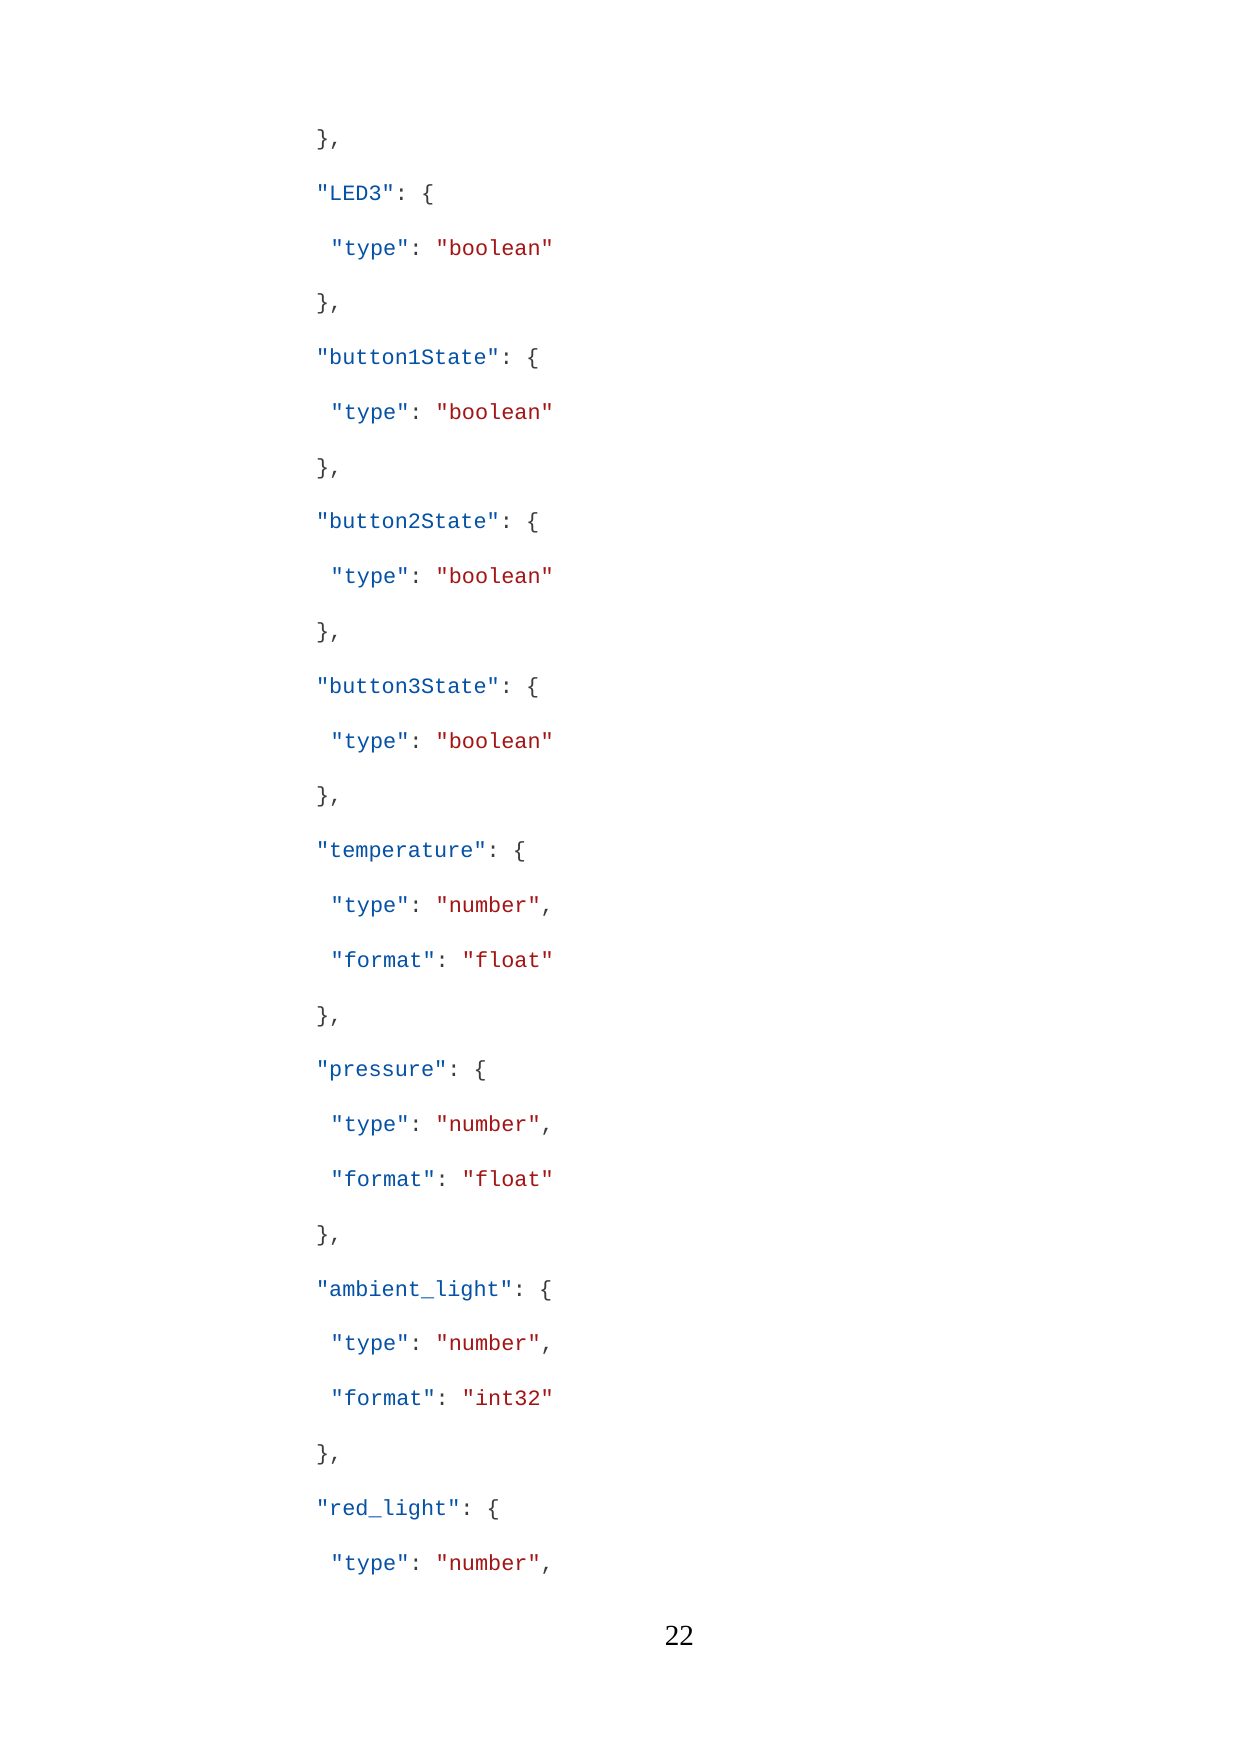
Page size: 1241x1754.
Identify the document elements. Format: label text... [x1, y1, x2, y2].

text "type": "boolean" [177, 392, 1181, 426]
text }, [177, 1214, 1181, 1248]
text "format": "float" [177, 940, 1181, 974]
text "type": "number", [177, 1323, 1181, 1357]
text "button3State": { [177, 666, 1181, 700]
text "red_light": { [177, 1488, 1181, 1522]
text "type": "number", [177, 1104, 1181, 1138]
text "temperature": { [177, 830, 1181, 864]
text "type": "boolean" [177, 556, 1181, 590]
text }, [177, 447, 1181, 481]
text }, [177, 776, 1181, 809]
text }, [177, 282, 1181, 316]
text }, [177, 118, 1181, 152]
text }, [177, 611, 1181, 645]
text }, [177, 995, 1181, 1029]
text "button1State": { [177, 337, 1181, 371]
text "type": "boolean" [177, 228, 1181, 262]
text "type": "number", [177, 1543, 1181, 1577]
text "button2State": { [177, 502, 1181, 536]
text "ambient_light": { [177, 1269, 1181, 1303]
text "format": "float" [177, 1159, 1181, 1193]
text "pressure": { [177, 1049, 1181, 1083]
text "LED3": { [177, 173, 1181, 207]
text "type": "boolean" [177, 721, 1181, 755]
text "format": "int32" [177, 1378, 1181, 1412]
text "type": "number", [177, 885, 1181, 919]
text }, [177, 1433, 1181, 1467]
